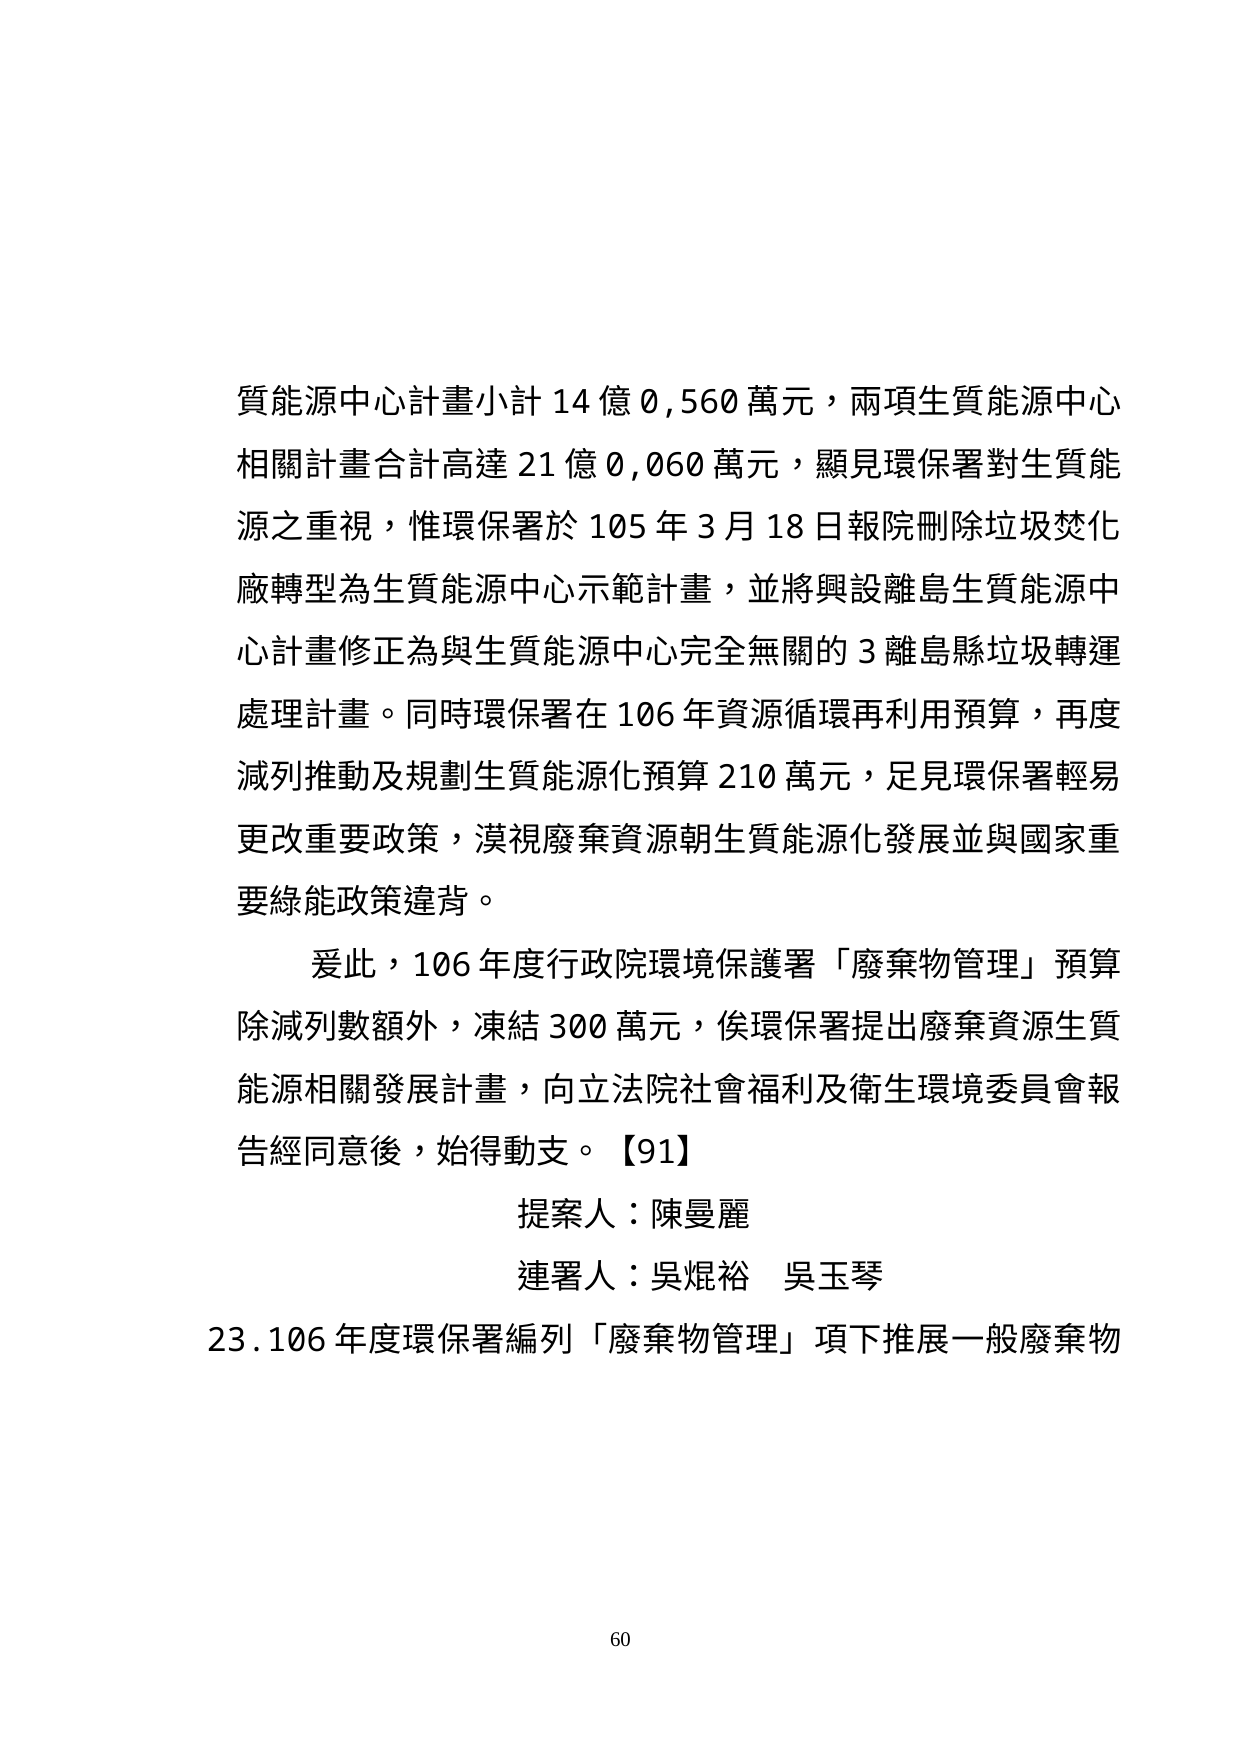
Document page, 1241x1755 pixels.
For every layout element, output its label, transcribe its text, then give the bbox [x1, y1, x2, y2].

text 連署人：吳焜裕 吳玉琴 [118, 1233, 1122, 1295]
text 提案人：陳曼麗 [118, 1170, 1122, 1233]
text 23.106年度環保署編列「廢棄物管理」項下推展一般廢棄物 [206, 1295, 1122, 1358]
text 爰此，106年度行政院環境保護署「廢棄物管理」預算除減列數額外，凍結300萬元，俟環保署提出廢棄資源生質能源相關發展計畫，向立法院社會福利及衛生環境委員會報告經同意後，始得動支。【91】 [236, 920, 1122, 1170]
text 質能源中心計畫小計14億0,560萬元，兩項生質能源中心相關計畫合計高達21億0,060萬元，顯見環保署對生質能源之重視，惟環保署於105年3月18日報院刪除垃圾焚化廠轉型為生質能源中心示範計畫，並將興設離島生質能源中心計畫修正為與生質能源中心完全無關的3離島縣垃圾轉運處理計畫。同時環保署在106年資源循環再利用預算，再度減列推動及規劃生質能源化預算210萬元，足見環保署輕易更改重要政策，漠視廢棄資源朝生質能源化發展並與國家重要綠能政策違背。 [206, 358, 1122, 920]
